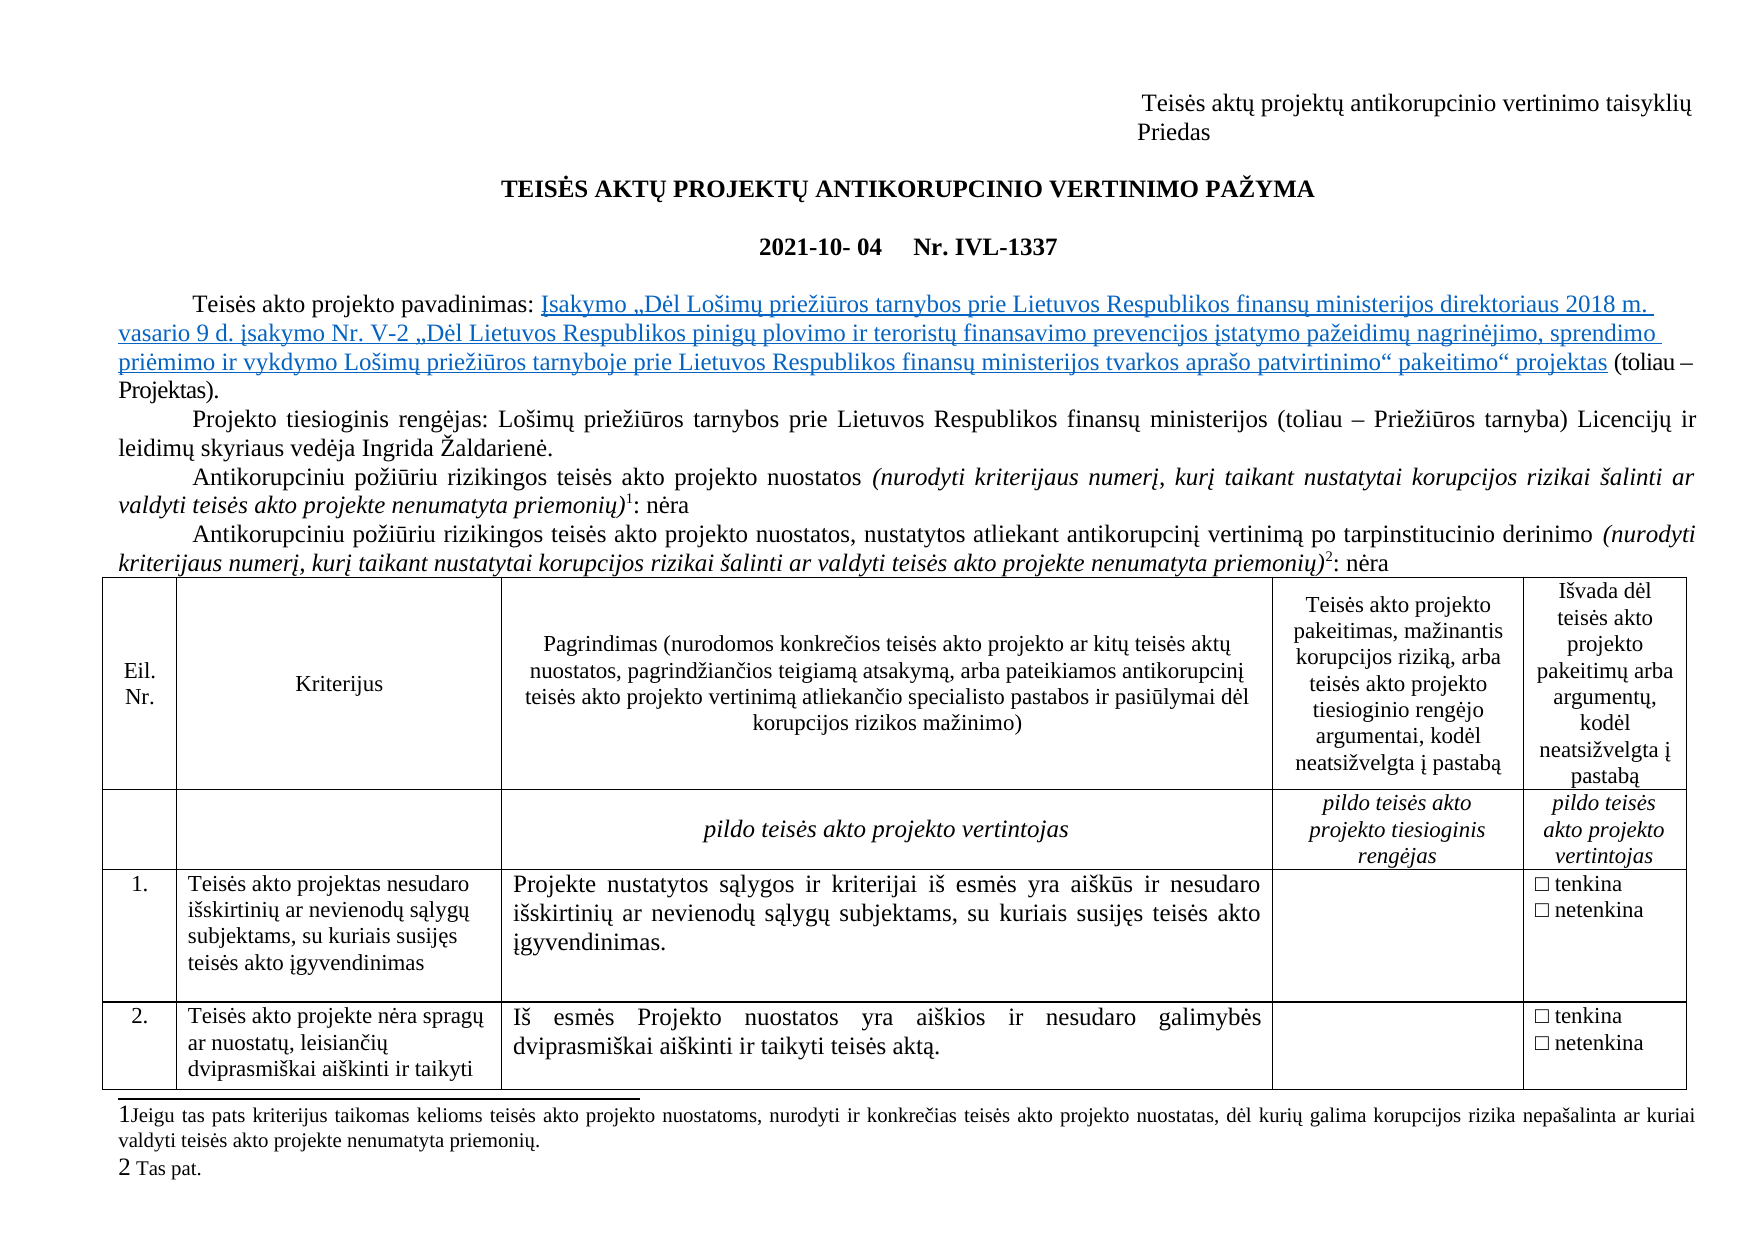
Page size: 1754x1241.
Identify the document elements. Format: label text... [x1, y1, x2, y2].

text Jeigu tas pats kriterijus taikomas kelioms teisės akto projekto nuostatoms, nurodyti ir konkrečias teisės akto projekto nuostatas, dėl kurių galima korupcijos rizika nepašalinta ar kuriai valdyti teisės akto projekte nenumatyta priemonių. [118, 1099, 1698, 1152]
text 2021-10- 04 Nr. IVL-1337 [118, 232, 1698, 260]
table_cell [1687, 1001, 1754, 1089]
table_cell pildo teisės akto projekto tiesioginis rengėjas [1273, 790, 1523, 868]
text TEISĖS AKTŲ PROJEKTŲ ANTIKORUPCINIO VERTINIMO PAŽYMA [118, 174, 1698, 203]
table_cell [177, 790, 501, 868]
table_cell [1273, 870, 1523, 1001]
text Teisės akto projekto pavadinimas: Įsakymo „Dėl Lošimų priežiūros tarnybos prie Lietuvos Respublikos finansų ministerijos direktoriaus 2018 m. vasario 9 d. įsakymo Nr. V-2 „Dėl Lietuvos Respublikos pinigų plovimo ir teroristų finansavimo prevencijos įstatymo pažeidimų nagrinėjimo, sprendimo priėmimo ir vykdymo Lošimų priežiūros tarnyboje prie Lietuvos Respublikos finansų ministerijos tvarkos aprašo patvirtinimo“ pakeitimo“ projektas (toliau – Projektas). [118, 289, 1698, 404]
table_cell [1687, 869, 1754, 1001]
table_cell Iš esmės Projekto nuostatos yra aiškios ir nesudaro galimybės dviprasmiškai aiškinti ir taikyti teisės aktą. [502, 1003, 1272, 1089]
text Tas pat. [118, 1152, 1698, 1181]
table_header Pagrindimas (nurodomos konkrečios teisės akto projekto ar kitų teisės aktų nuostatos, pagrindžiančios teigiamą atsakymą, arba pateikiamos antikorupcinį teisės akto projekto vertinimą atliekančio specialisto pastabos ir pasiūlymai dėl korupcijos rizikos mažinimo) [502, 578, 1272, 788]
text Antikorupciniu požiūriu rizikingos teisės akto projekto nuostatos (nurodyti kriterijaus numerį, kurį taikant nustatytai korupcijos rizikai šalinti ar valdyti teisės akto projekte nenumatyta priemonių): nėra [118, 462, 1698, 519]
table_cell Projekte nustatytos sąlygos ir kriterijai iš esmės yra aiškūs ir nesudaro išskirtinių ar nevienodų sąlygų subjektams, su kuriais susijęs teisės akto įgyvendinimas. [502, 870, 1272, 1001]
table_header Kriterijus [177, 578, 501, 788]
table_header [1687, 577, 1754, 788]
table_cell 1. [103, 870, 176, 1001]
table_cell [103, 790, 176, 868]
table_cell pildo teisės akto projekto vertintojas [502, 790, 1272, 868]
table_cell Teisės akto projekte nėra spragų ar nuostatų, leisiančių dviprasmiškai aiškinti ir taikyti [177, 1003, 501, 1089]
text Priedas [1004, 117, 1698, 145]
table_cell 2. [103, 1003, 176, 1089]
table_header Teisės akto projekto pakeitimas, mažinantis korupcijos riziką, arba teisės akto projekto tiesioginio rengėjo argumentai, kodėl neatsižvelgta į pastabą [1273, 578, 1523, 788]
table_cell [1273, 1003, 1523, 1089]
text Teisės aktų projektų antikorupcinio vertinimo taisyklių [118, 88, 1698, 117]
table_cell □ tenkina □ netenkina [1524, 1003, 1686, 1089]
table_cell [1687, 789, 1754, 868]
table_header Išvada dėl teisės akto projekto pakeitimų arba argumentų, kodėl neatsižvelgta į pastabą [1524, 578, 1686, 788]
table_header Eil. Nr. [103, 578, 176, 788]
table_cell Teisės akto projektas nesudaro išskirtinių ar nevienodų sąlygų subjektams, su kuriais susijęs teisės akto įgyvendinimas [177, 870, 501, 1001]
table_cell □ tenkina □ netenkina [1524, 870, 1686, 1001]
text Projekto tiesioginis rengėjas: Lošimų priežiūros tarnybos prie Lietuvos Respublikos finansų ministerijos (toliau – Priežiūros tarnyba) Licencijų ir leidimų skyriaus vedėja Ingrida Žaldarienė. [118, 404, 1698, 462]
text Antikorupciniu požiūriu rizikingos teisės akto projekto nuostatos, nustatytos atliekant antikorupcinį vertinimą po tarpinstitucinio derinimo (nurodyti kriterijaus numerį, kurį taikant nustatytai korupcijos rizikai šalinti ar valdyti teisės akto projekte nenumatyta priemonių): nėra [118, 519, 1698, 577]
table_cell pildo teisės akto projekto vertintojas [1524, 790, 1686, 868]
